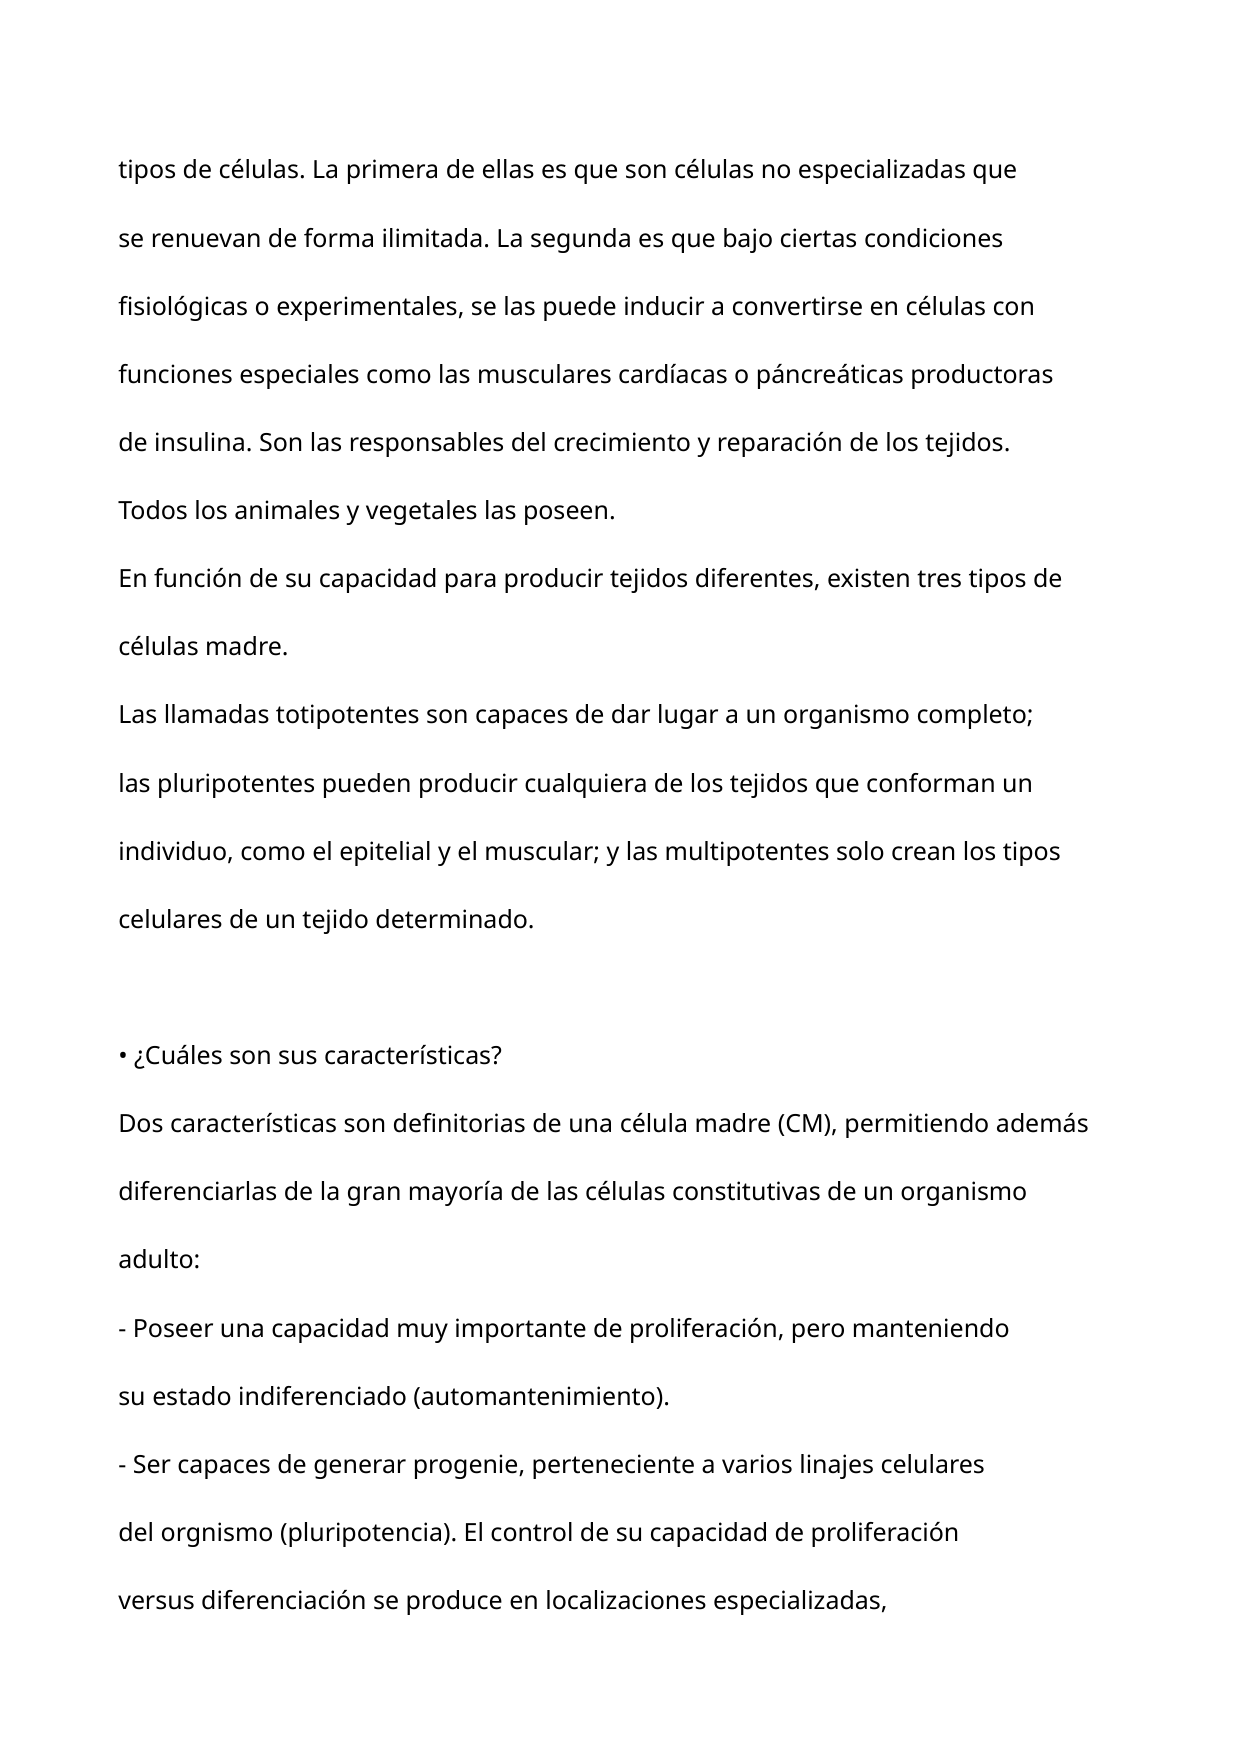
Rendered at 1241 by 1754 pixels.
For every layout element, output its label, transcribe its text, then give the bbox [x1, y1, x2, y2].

text de insulina. Son las responsables del crecimiento y reparación de los tejidos. [118, 425, 1122, 459]
text Todos los animales y vegetales las poseen. [118, 493, 1122, 527]
text del orgnismo (pluripotencia). El control de su capacidad de proliferación [118, 1515, 1122, 1549]
text individuo, como el epitelial y el muscular; y las multipotentes solo crean los tipos [118, 833, 1122, 867]
text • ¿Cuáles son sus características? [118, 1038, 1122, 1072]
text - Ser capaces de generar progenie, perteneciente a varios linajes celulares [118, 1447, 1122, 1481]
text se renuevan de forma ilimitada. La segunda es que bajo ciertas condiciones [118, 220, 1122, 254]
text Las llamadas totipotentes son capaces de dar lugar a un organismo completo; [118, 697, 1122, 731]
text Dos características son definitorias de una célula madre (CM), permitiendo además [118, 1106, 1122, 1140]
text funciones especiales como las musculares cardíacas o páncreáticas productoras [118, 357, 1122, 391]
text células madre. [118, 629, 1122, 663]
text tipos de células. La primera de ellas es que son células no especializadas que [118, 152, 1122, 186]
text - Poseer una capacidad muy importante de proliferación, pero manteniendo [118, 1310, 1122, 1344]
text versus diferenciación se produce en localizaciones especializadas, [118, 1583, 1122, 1617]
text las pluripotentes pueden producir cualquiera de los tejidos que conforman un [118, 765, 1122, 799]
text celulares de un tejido determinado. [118, 902, 1122, 936]
text adulto: [118, 1242, 1122, 1276]
text diferenciarlas de la gran mayoría de las células constitutivas de un organismo [118, 1174, 1122, 1208]
text En función de su capacidad para producir tejidos diferentes, existen tres tipos de [118, 561, 1122, 595]
text su estado indiferenciado (automantenimiento). [118, 1378, 1122, 1412]
text fisiológicas o experimentales, se las puede inducir a convertirse en células con [118, 288, 1122, 322]
